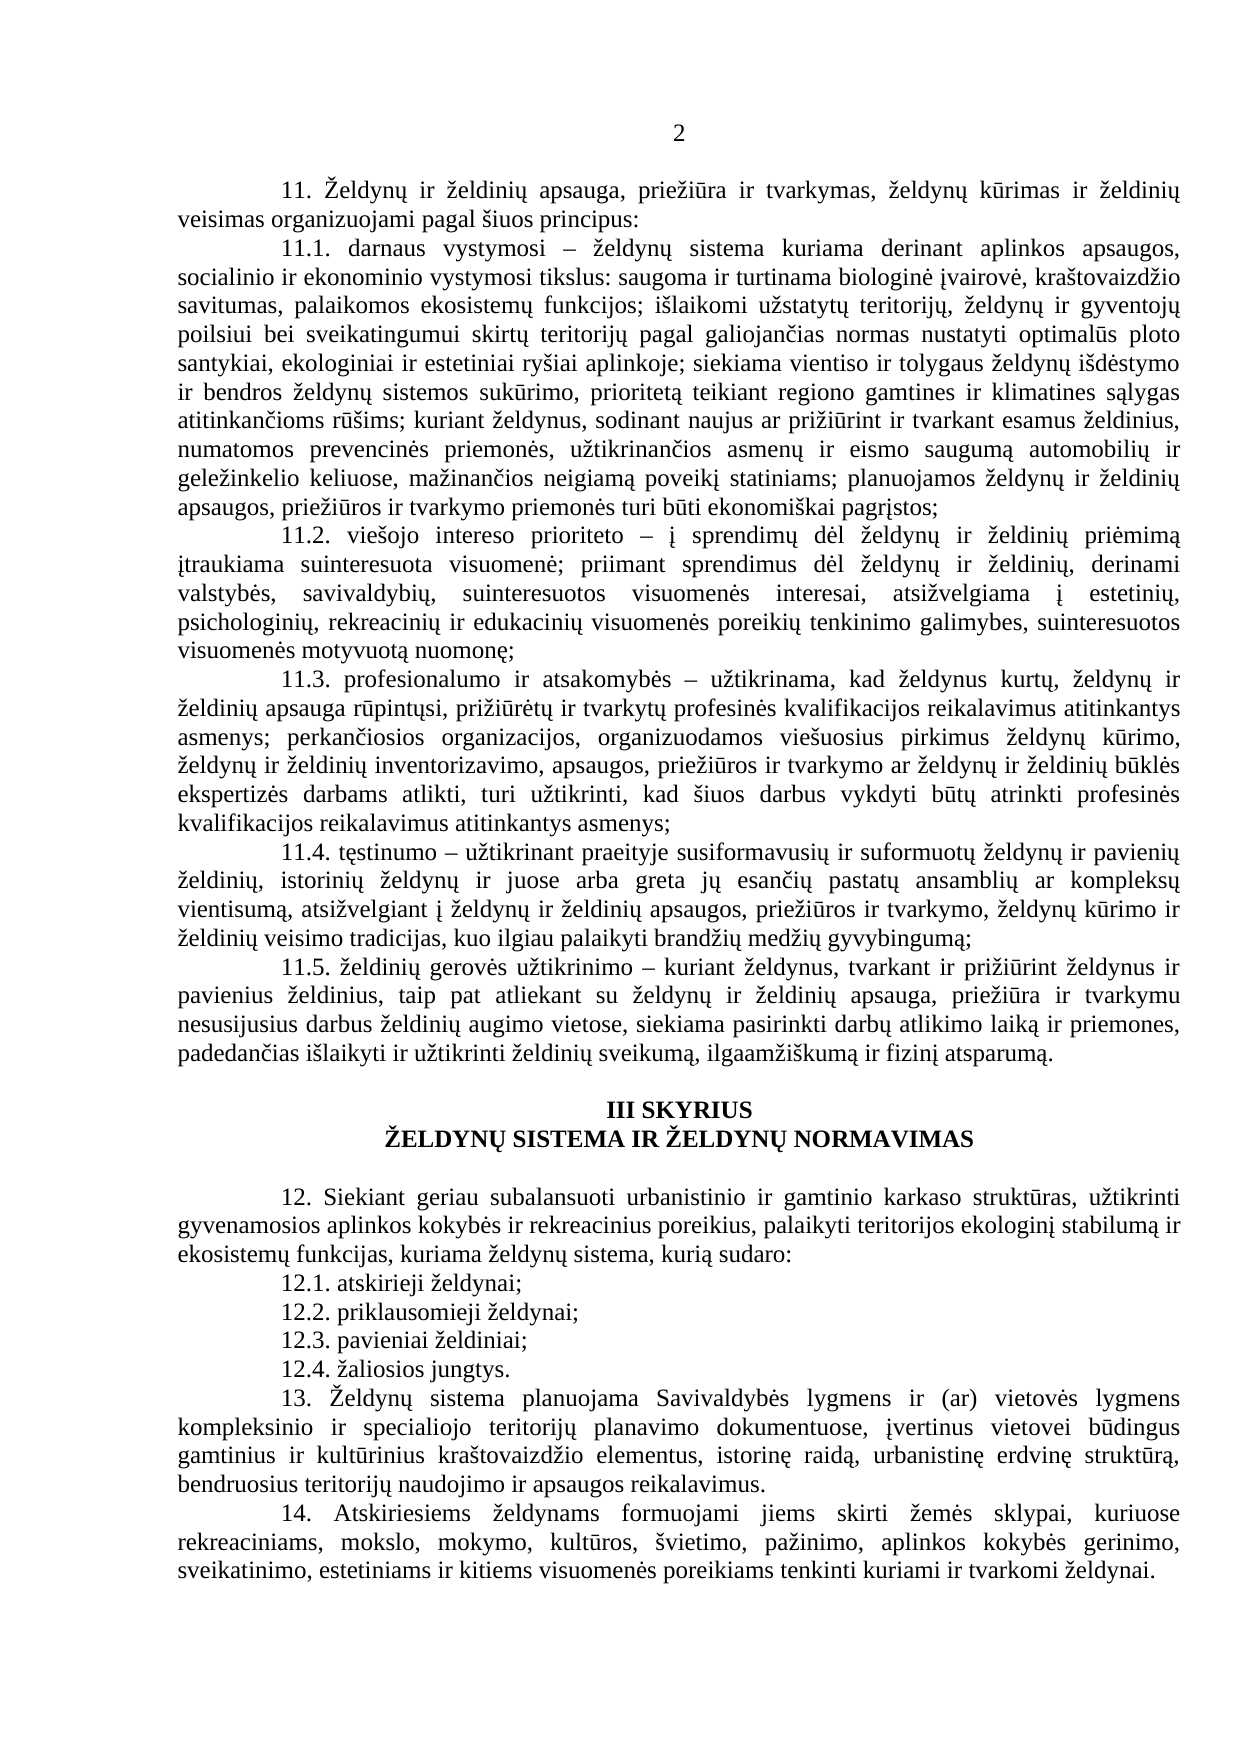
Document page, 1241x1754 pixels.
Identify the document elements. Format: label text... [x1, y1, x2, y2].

text 12.2. priklausomieji želdynai; [177, 1297, 1181, 1326]
text 11.4. tęstinumo – užtikrinant praeityje susiformavusių ir suformuotų želdynų ir pavienių želdinių, istorinių želdynų ir juose arba greta jų esančių pastatų ansamblių ar kompleksų vientisumą, atsižvelgiant į želdynų ir želdinių apsaugos, priežiūros ir tvarkymo, želdynų kūrimo ir želdinių veisimo tradicijas, kuo ilgiau palaikyti brandžių medžių gyvybingumą; [177, 837, 1181, 952]
text 12. Siekiant geriau subalansuoti urbanistinio ir gamtinio karkaso struktūras, užtikrinti gyvenamosios aplinkos kokybės ir rekreacinius poreikius, palaikyti teritorijos ekologinį stabilumą ir ekosistemų funkcijas, kuriama želdynų sistema, kurią sudaro: [177, 1182, 1181, 1268]
text ŽELDYNŲ SISTEMA IR ŽELDYNŲ NORMAVIMAS [177, 1124, 1181, 1153]
text 11. Želdynų ir želdinių apsauga, priežiūra ir tvarkymas, želdynų kūrimas ir želdinių veisimas organizuojami pagal šiuos principus: [177, 176, 1181, 233]
text 11.5. želdinių gerovės užtikrinimo – kuriant želdynus, tvarkant ir prižiūrint želdynus ir pavienius želdinius, taip pat atliekant su želdynų ir želdinių apsauga, priežiūra ir tvarkymu nesusijusius darbus želdinių augimo vietose, siekiama pasirinkti darbų atlikimo laiką ir priemones, padedančias išlaikyti ir užtikrinti želdinių sveikumą, ilgaamžiškumą ir fizinį atsparumą. [177, 952, 1181, 1067]
text 11.1. darnaus vystymosi – želdynų sistema kuriama derinant aplinkos apsaugos, socialinio ir ekonominio vystymosi tikslus: saugoma ir turtinama biologinė įvairovė, kraštovaizdžio savitumas, palaikomos ekosistemų funkcijos; išlaikomi užstatytų teritorijų, želdynų ir gyventojų poilsiui bei sveikatingumui skirtų teritorijų pagal galiojančias normas nustatyti optimalūs ploto santykiai, ekologiniai ir estetiniai ryšiai aplinkoje; siekiama vientiso ir tolygaus želdynų išdėstymo ir bendros želdynų sistemos sukūrimo, prioritetą teikiant regiono gamtines ir klimatines sąlygas atitinkančioms rūšims; kuriant želdynus, sodinant naujus ar prižiūrint ir tvarkant esamus želdinius, numatomos prevencinės priemonės, užtikrinančios asmenų ir eismo saugumą automobilių ir geležinkelio keliuose, mažinančios neigiamą poveikį statiniams; planuojamos želdynų ir želdinių apsaugos, priežiūros ir tvarkymo priemonės turi būti ekonomiškai pagrįstos; [177, 233, 1181, 521]
text 13. Želdynų sistema planuojama Savivaldybės lygmens ir (ar) vietovės lygmens kompleksinio ir specialiojo teritorijų planavimo dokumentuose, įvertinus vietovei būdingus gamtinius ir kultūrinius kraštovaizdžio elementus, istorinę raidą, urbanistinę erdvinę struktūrą, bendruosius teritorijų naudojimo ir apsaugos reikalavimus. [177, 1383, 1181, 1498]
text 12.3. pavieniai želdiniai; [177, 1326, 1181, 1354]
text 12.1. atskirieji želdynai; [177, 1268, 1181, 1297]
text III SKYRIUS [177, 1096, 1181, 1124]
text 12.4. žaliosios jungtys. [177, 1354, 1181, 1383]
text 11.3. profesionalumo ir atsakomybės – užtikrinama, kad želdynus kurtų, želdynų ir želdinių apsauga rūpintųsi, prižiūrėtų ir tvarkytų profesinės kvalifikacijos reikalavimus atitinkantys asmenys; perkančiosios organizacijos, organizuodamos viešuosius pirkimus želdynų kūrimo, želdynų ir želdinių inventorizavimo, apsaugos, priežiūros ir tvarkymo ar želdynų ir želdinių būklės ekspertizės darbams atlikti, turi užtikrinti, kad šiuos darbus vykdyti būtų atrinkti profesinės kvalifikacijos reikalavimus atitinkantys asmenys; [177, 664, 1181, 837]
text 14. Atskiriesiems želdynams formuojami jiems skirti žemės sklypai, kuriuose rekreaciniams, mokslo, mokymo, kultūros, švietimo, pažinimo, aplinkos kokybės gerinimo, sveikatinimo, estetiniams ir kitiems visuomenės poreikiams tenkinti kuriami ir tvarkomi želdynai. [177, 1498, 1181, 1584]
text 11.2. viešojo intereso prioriteto – į sprendimų dėl želdynų ir želdinių priėmimą įtraukiama suinteresuota visuomenė; priimant sprendimus dėl želdynų ir želdinių, derinami valstybės, savivaldybių, suinteresuotos visuomenės interesai, atsižvelgiama į estetinių, psichologinių, rekreacinių ir edukacinių visuomenės poreikių tenkinimo galimybes, suinteresuotos visuomenės motyvuotą nuomonę; [177, 521, 1181, 664]
